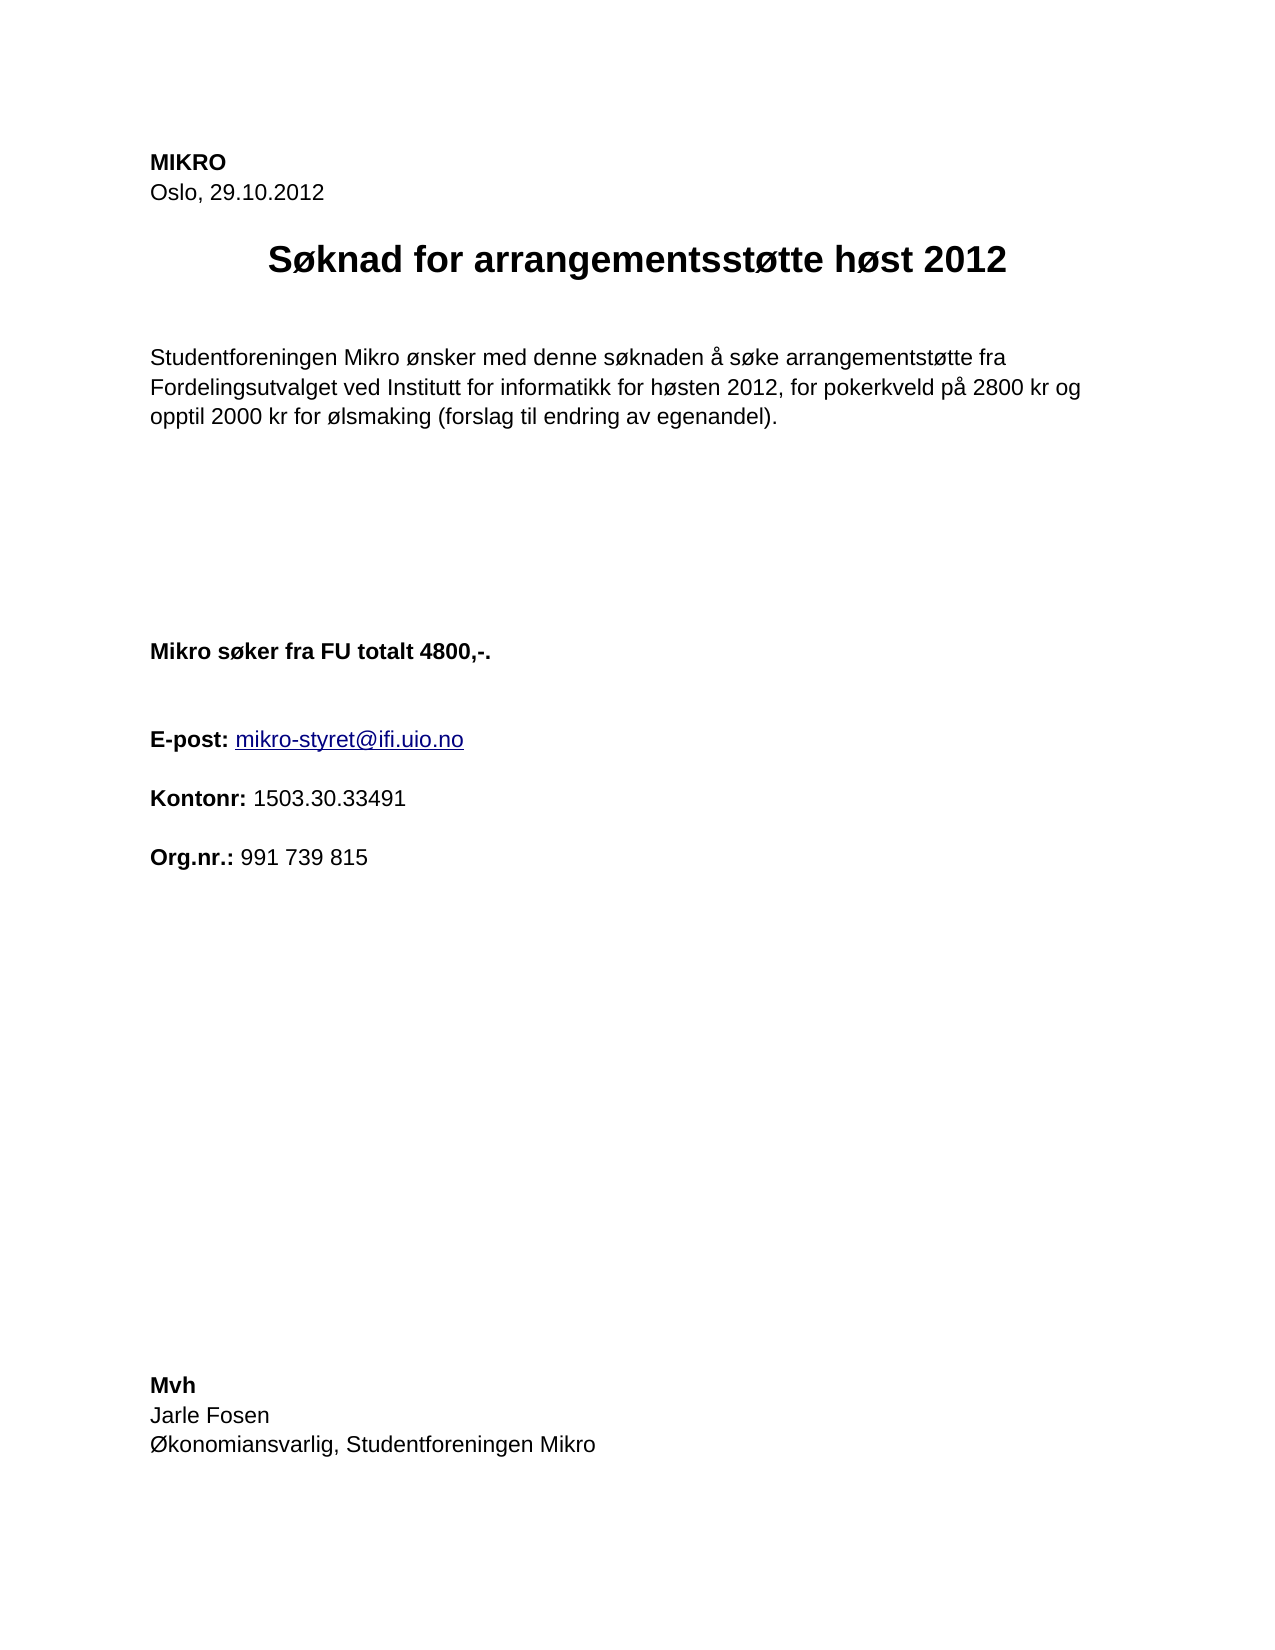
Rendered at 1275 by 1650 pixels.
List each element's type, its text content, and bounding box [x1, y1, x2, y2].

text Mikro søker fra FU totalt 4800,-. [150, 639, 1125, 664]
text E-post: mikro-styret@ifi.uio.no [150, 727, 1125, 752]
text Jarle Fosen [150, 1402, 1125, 1428]
text Økonomiansvarlig, Studentforeningen Mikro [150, 1432, 1125, 1457]
text Studentforeningen Mikro ønsker med denne søknaden å søke arrangementstøtte fra Fordelingsutvalget ved Institutt for informatikk for høsten 2012, for pokerkveld på 2800 kr og opptil 2000 kr for ølsmaking (forslag til endring av egenandel). [150, 345, 1125, 429]
text Org.nr.: 991 739 815 [150, 815, 1125, 870]
text Oslo, 29.10.2012 [150, 179, 1125, 205]
text Søknad for arrangementsstøtte høst 2012 [150, 238, 1125, 280]
text MIKRO [150, 150, 1125, 176]
text Kontonr: 1503.30.33491 [150, 756, 1125, 811]
text Mvh [150, 1373, 1125, 1399]
